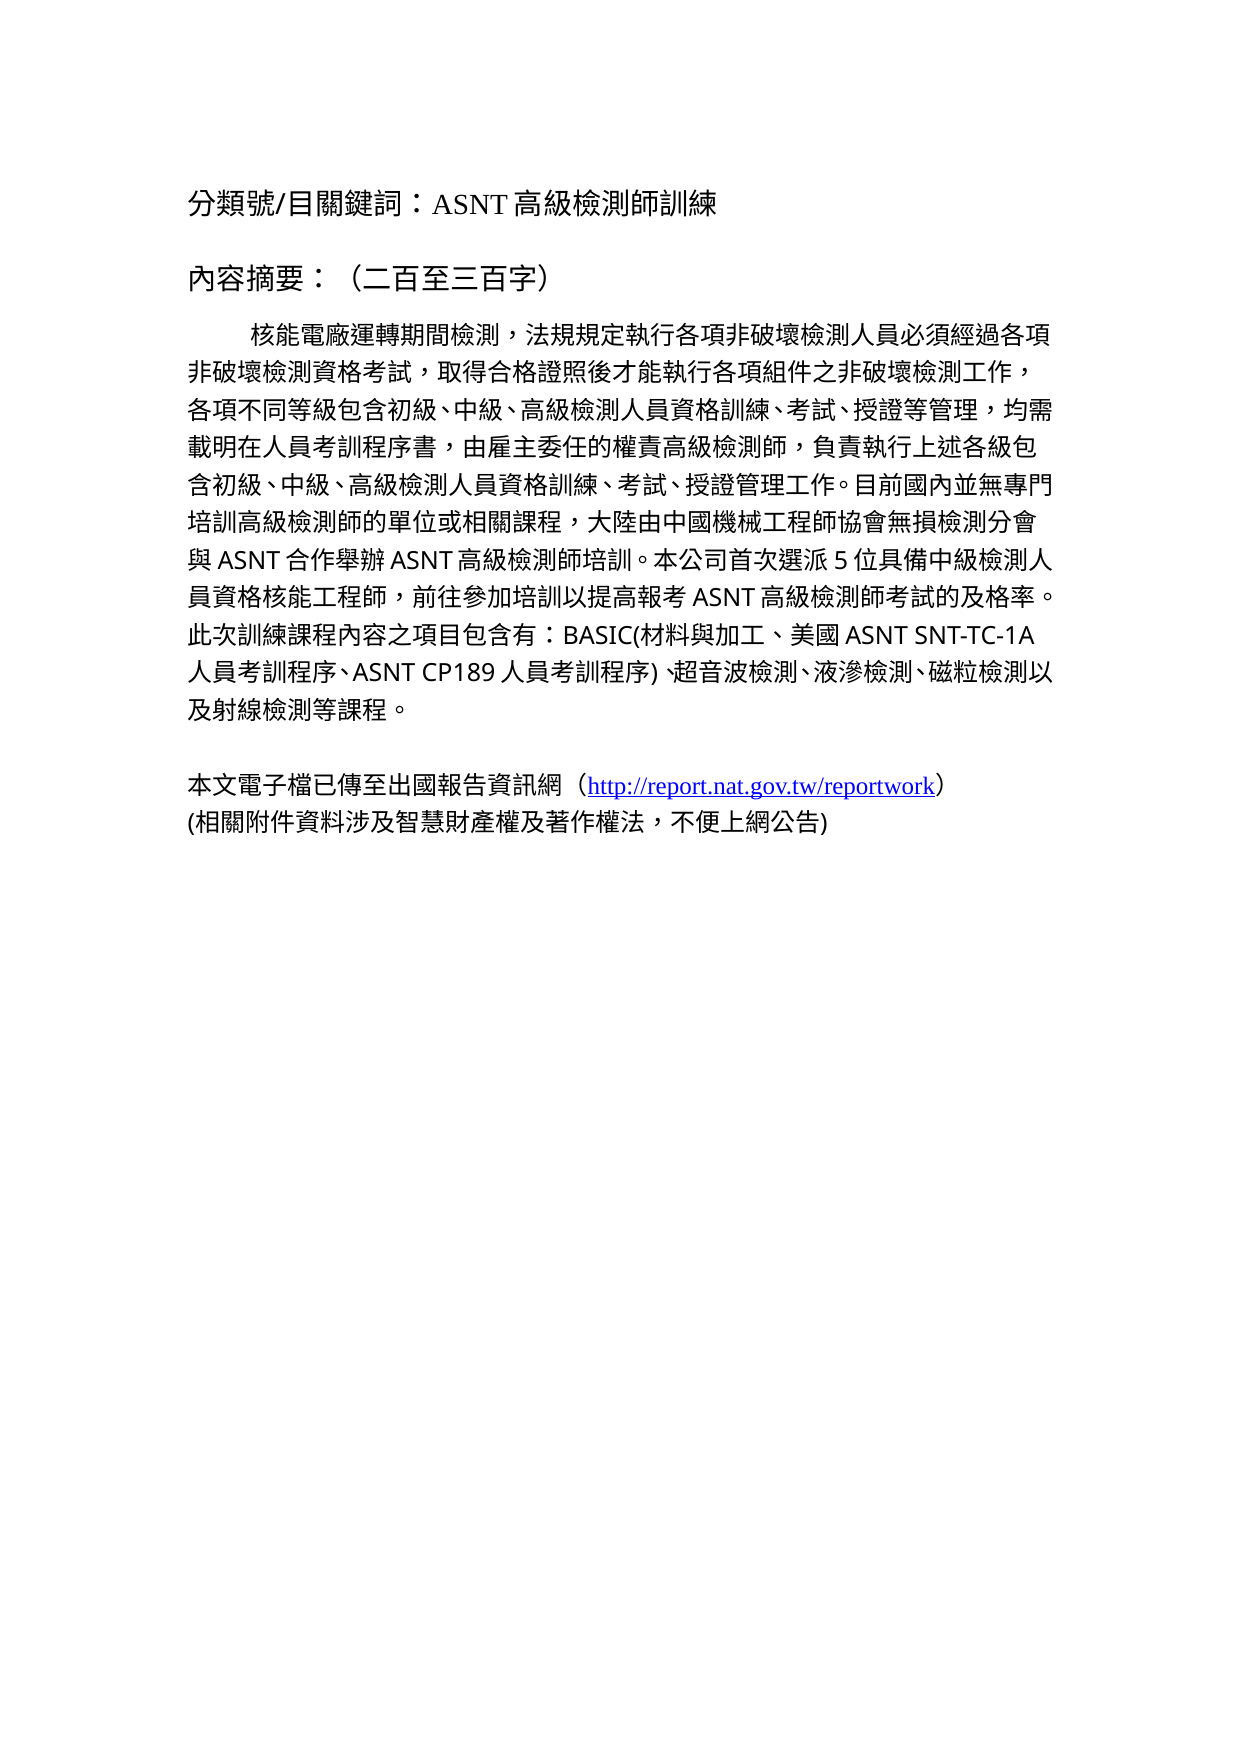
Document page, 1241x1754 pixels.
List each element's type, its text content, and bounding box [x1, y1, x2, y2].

text 分類號/目關鍵詞：ASNT高級檢測師訓練 [187, 164, 1053, 239]
text 內容摘要：（二百至三百字） [187, 239, 1053, 314]
text 核能電廠運轉期間檢測，法規規定執行各項非破壞檢測人員必須經過各項非破壞檢測資格考試，取得合格證照後才能執行各項組件之非破壞檢測工作，各項不同等級包含初級、中級、高級檢測人員資格訓練、考試、授證等管理，均需載明在人員考訓程序書，由雇主委任的權責高級檢測師，負責執行上述各級包含初級、中級、高級檢測人員資格訓練、考試、授證管理工作。目前國內並無專門培訓高級檢測師的單位或相關課程，大陸由中國機械工程師協會無損檢測分會與ASNT合作舉辦ASNT高級檢測師培訓。本公司首次選派5位具備中級檢測人員資格核能工程師，前往參加培訓以提高報考ASNT高級檢測師考試的及格率。此次訓練課程內容之項目包含有：BASIC(材料與加工、美國ASNT SNT-TC-1A人員考訓程序、ASNT CP189人員考訓程序)、超音波檢測、液滲檢測、磁粒檢測以及射線檢測等課程。 [187, 314, 1053, 727]
text (相關附件資料涉及智慧財產權及著作權法，不便上網公告) [187, 802, 1053, 839]
text 本文電子檔已傳至出國報告資訊網（http://report.nat.gov.tw/reportwork） [187, 764, 1053, 802]
